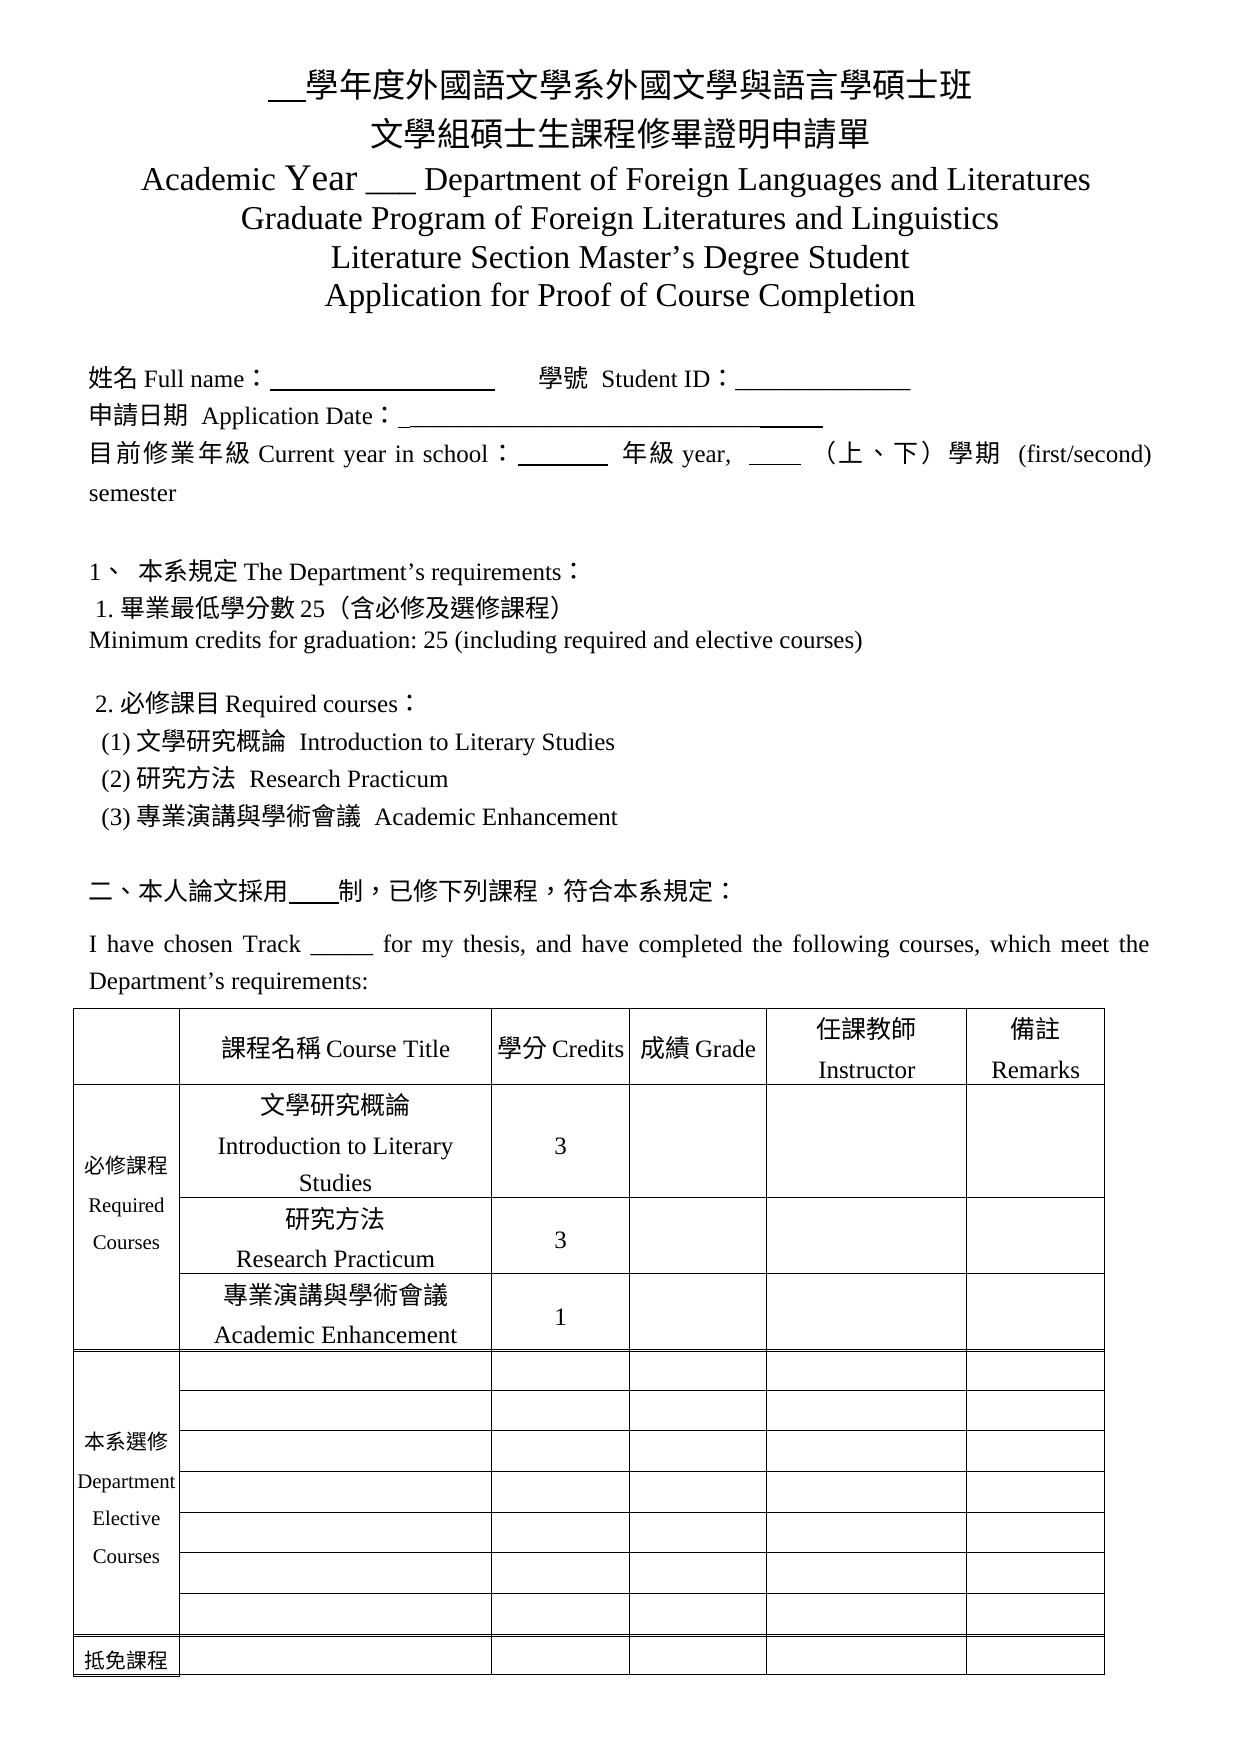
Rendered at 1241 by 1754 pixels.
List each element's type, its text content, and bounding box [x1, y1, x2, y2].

table_cell 1 [492, 1274, 629, 1349]
text (1) 文學研究概論 Introduction to Literary Studies [89, 720, 1152, 757]
table_cell [180, 1637, 491, 1674]
table_cell [767, 1513, 966, 1552]
table_cell [630, 1637, 766, 1674]
table_header 成績Grade [630, 1009, 766, 1083]
table_cell [630, 1553, 766, 1593]
table_cell [180, 1431, 491, 1471]
table_cell [767, 1553, 966, 1593]
text 目前修業年級Current year in school： 年級year, （上、下）學期 (first/second) semester [89, 432, 1152, 507]
table_cell [967, 1553, 1104, 1593]
text I have chosen Track _____ for my thesis, and have completed the following courses, which meet the Department’s requirements: [89, 920, 1152, 995]
table_cell [630, 1274, 766, 1349]
table_cell [967, 1637, 1104, 1674]
text (3) 專業演講與學術會議 Academic Enhancement [89, 795, 1152, 832]
text 文學組碩士生課程修畢證明申請單 [76, 107, 1164, 156]
text 2. 必修課目Required courses： [89, 682, 1152, 720]
table_cell [967, 1594, 1104, 1633]
table_cell [967, 1198, 1104, 1273]
table_cell [767, 1594, 966, 1633]
text (2) 研究方法 Research Practicum [89, 757, 1152, 795]
table_cell 文學研究概論 Introduction to Literary Studies [180, 1085, 491, 1197]
table_cell [767, 1431, 966, 1471]
table_cell [630, 1198, 766, 1273]
table_header [74, 1009, 179, 1083]
table_cell [967, 1391, 1104, 1430]
table_cell [767, 1472, 966, 1512]
table_cell 研究方法 Research Practicum [180, 1198, 491, 1273]
table_cell [180, 1553, 491, 1593]
table_cell [967, 1513, 1104, 1552]
table_cell [492, 1391, 629, 1430]
text 申請日期 Application Date： ____________________________ [89, 394, 1152, 432]
table_cell [492, 1594, 629, 1633]
table_cell [180, 1513, 491, 1552]
table_cell 必修課程 Required Courses [74, 1085, 179, 1349]
table_cell [630, 1431, 766, 1471]
table_cell [180, 1594, 491, 1633]
table_cell 抵免課程 [74, 1637, 179, 1674]
table_cell [767, 1198, 966, 1273]
table_cell [492, 1472, 629, 1512]
table_cell 3 [492, 1198, 629, 1273]
text 1. 畢業最低學分數25（含必修及選修課程） [89, 587, 1152, 625]
text 學年度外國語文學系外國文學與語言學碩士班 [89, 59, 1152, 107]
table_cell [492, 1513, 629, 1552]
table_cell [630, 1085, 766, 1197]
table_cell [180, 1391, 491, 1430]
table_cell 專業演講與學術會議 Academic Enhancement [180, 1274, 491, 1349]
table_cell [967, 1472, 1104, 1512]
table_cell [967, 1274, 1104, 1349]
table_cell [180, 1352, 491, 1390]
table_cell [630, 1352, 766, 1390]
table_cell [180, 1472, 491, 1512]
table_cell [492, 1352, 629, 1390]
table_cell [492, 1553, 629, 1593]
table_cell [630, 1472, 766, 1512]
list 本系規定The Department’s requirements： [89, 550, 1152, 587]
text Minimum credits for graduation: 25 (including required and elective courses) [89, 625, 1152, 682]
table_cell [767, 1274, 966, 1349]
table_cell [767, 1085, 966, 1197]
text Application for Proof of Course Completion [76, 275, 1164, 314]
table_cell [767, 1391, 966, 1430]
table_header 課程名稱Course Title [180, 1009, 491, 1083]
table_cell [967, 1085, 1104, 1197]
table_cell 3 [492, 1085, 629, 1197]
text 二、本人論文採用 制，已修下列課程，符合本系規定： [89, 870, 1152, 907]
table_cell [630, 1513, 766, 1552]
table_cell [630, 1594, 766, 1633]
text Literature Section Master’s Degree Student [89, 237, 1152, 275]
table_header 備註Remarks [967, 1009, 1104, 1083]
text 姓名Full name： 學號 Student ID：______________ [89, 357, 1152, 394]
table_cell [767, 1637, 966, 1674]
table_cell 本系選修 Department Elective Courses [74, 1352, 179, 1633]
table_header 任課教師Instructor [767, 1009, 966, 1083]
table_cell [967, 1352, 1104, 1390]
table_cell [767, 1352, 966, 1390]
table_header 學分Credits [492, 1009, 629, 1083]
table_cell [492, 1431, 629, 1471]
table_cell [492, 1637, 629, 1674]
table_cell [630, 1391, 766, 1430]
text Academic Year ___ Department of Foreign Languages and Literatures Graduate Program of Foreign Literatures and Linguistics [89, 156, 1152, 237]
table_cell [967, 1431, 1104, 1471]
